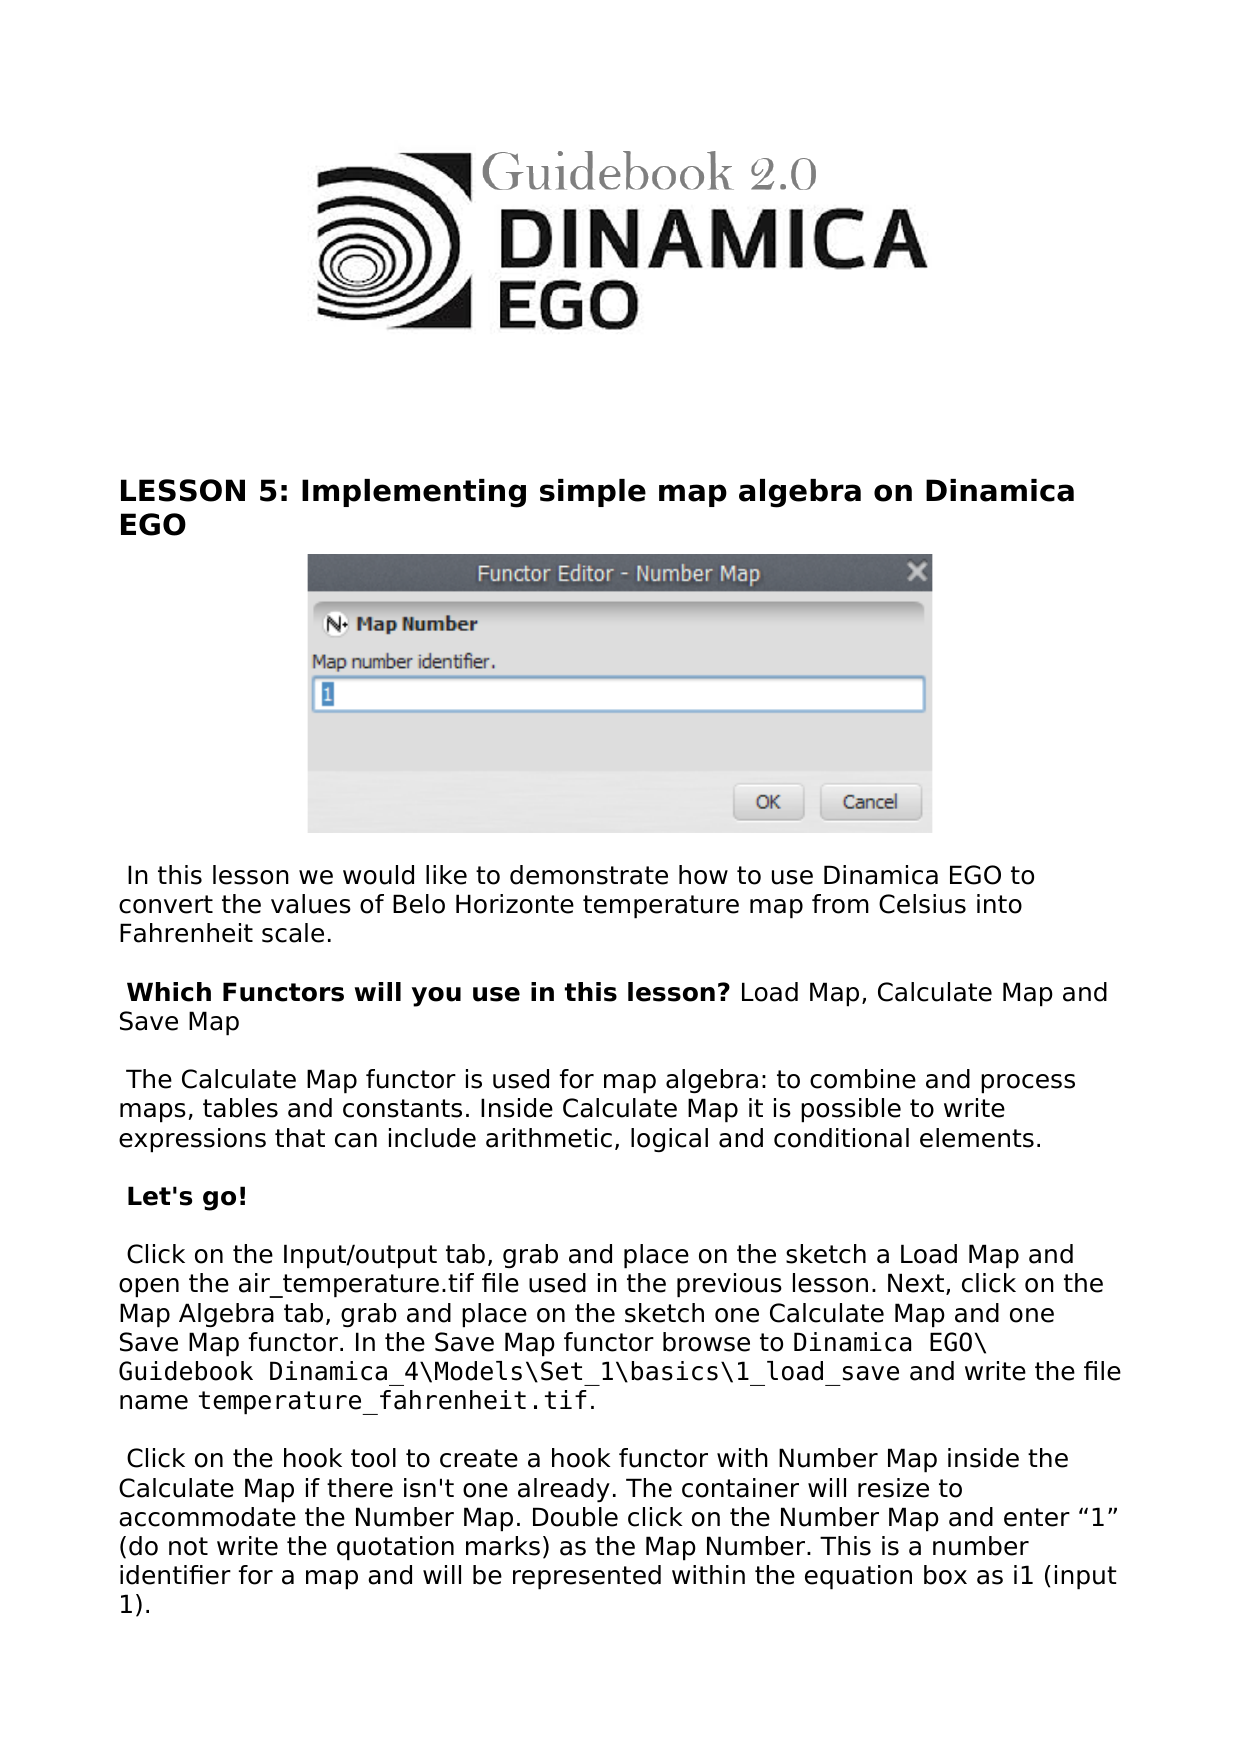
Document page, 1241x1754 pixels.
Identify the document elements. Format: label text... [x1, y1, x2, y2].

subtitle LESSON 5: Implementing simple map algebra on Dinamica EGO [118, 474, 1122, 542]
text In this lesson we would like to demonstrate how to use Dinamica EGO to convert the values of Belo Horizonte temperature map from Celsius into Fahrenheit scale. Which Functors will you use in this lesson? Load Map, Calculate Map and Save Map The Calculate Map functor is used for map algebra: to combine and process maps, tables and constants. Inside Calculate Map it is possible to write expressions that can include arithmetic, logical and conditional elements. Let's go! Click on the Input/output tab, grab and place on the sketch a Load Map and open the air_temperature.tif file used in the previous lesson. Next, click on the Map Algebra tab, grab and place on the sketch one Calculate Map and one Save Map functor. In the Save Map functor browse to Dinamica EGO\Guidebook Dinamica_4\Models\Set_1\basics\1_load_save and write the file name temperature_fahrenheit.tif. Click on the hook tool to create a hook functor with Number Map inside the Calculate Map if there isn't one already. The container will resize to accommodate the Number Map. Double click on the Number Map and enter “1” (do not write the quotation marks) as the Map Number. This is a number identifier for a map and will be represented within the equation box as i1 (input 1). [118, 554, 1122, 1620]
picture [307, 118, 933, 350]
picture [307, 554, 933, 833]
